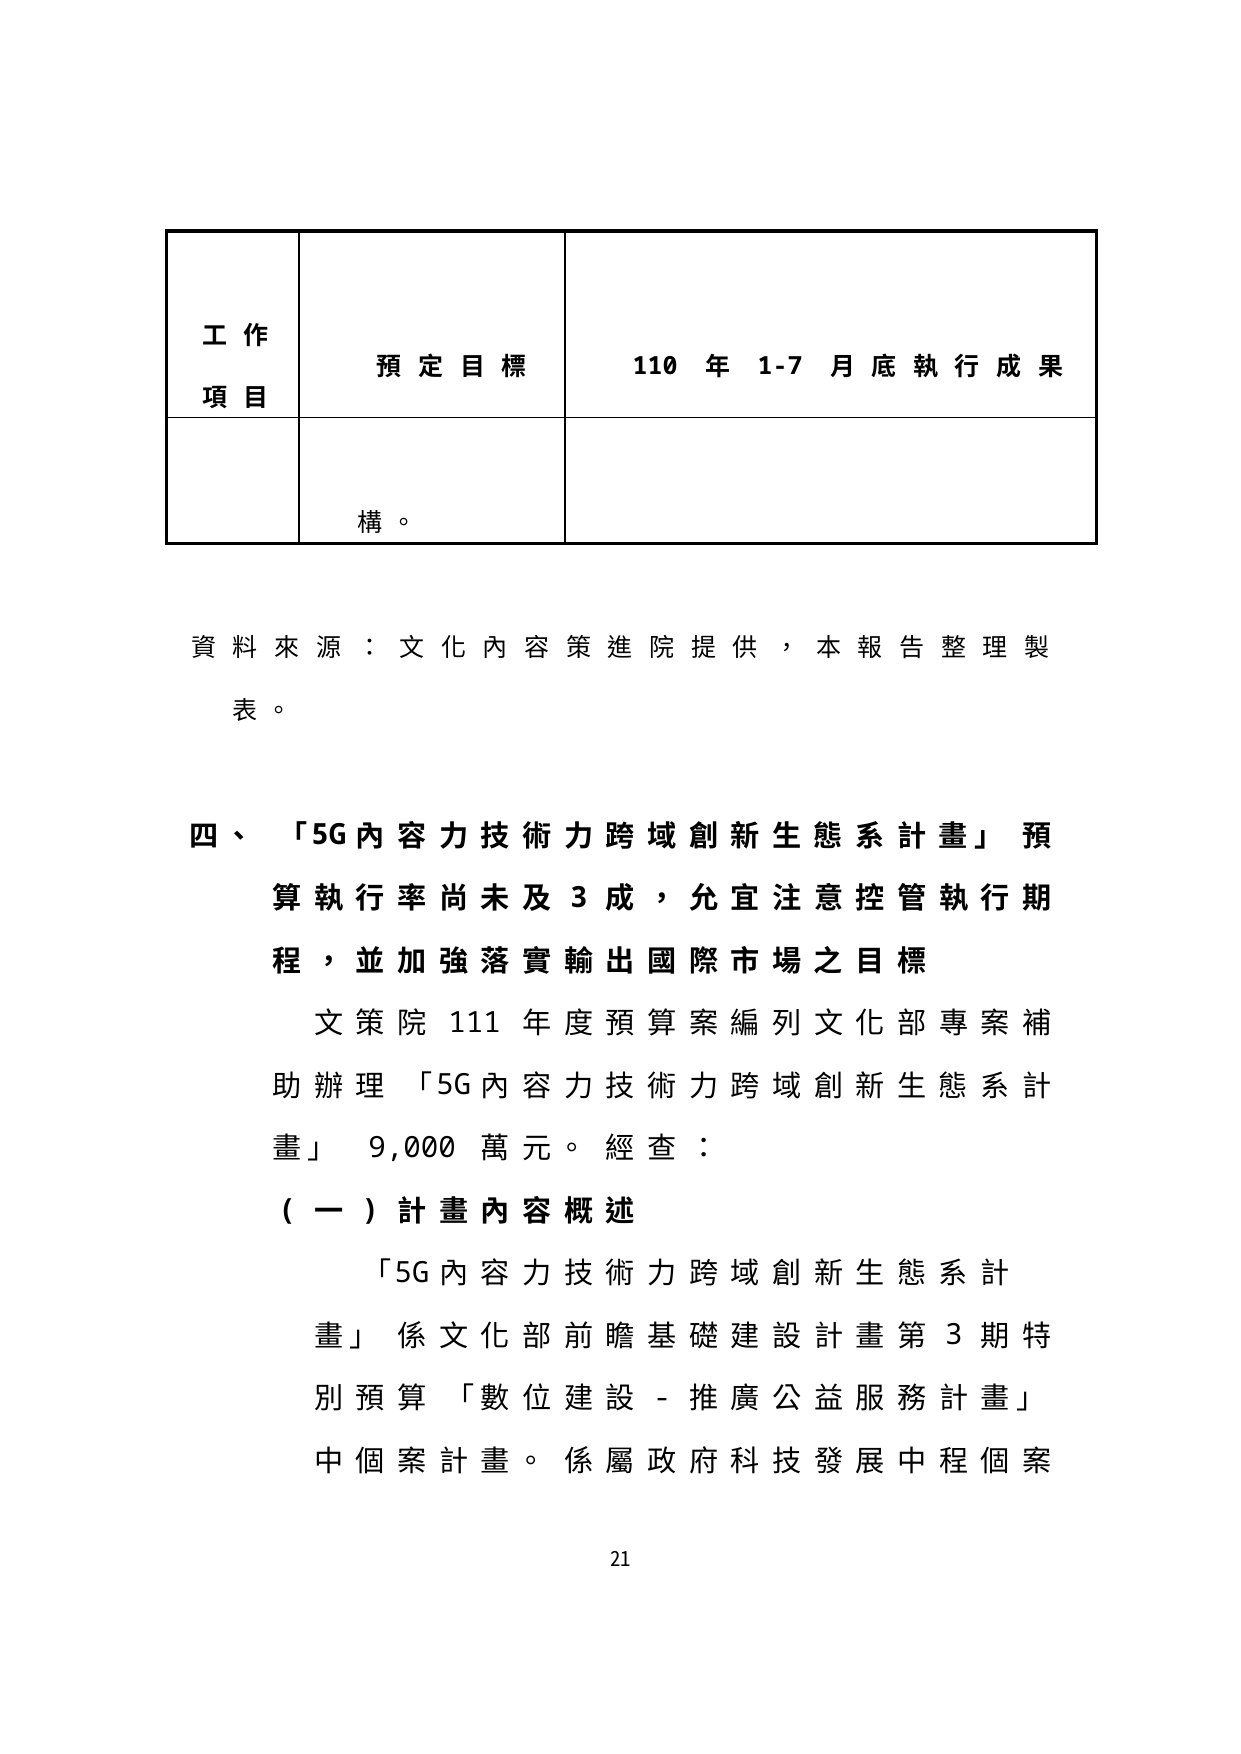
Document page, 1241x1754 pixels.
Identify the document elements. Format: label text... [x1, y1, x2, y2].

text 「5G內容力技術力跨域創新生態系計畫」係文化部前瞻基礎建設計畫第3期特別預算「數位建設-推廣公益服務計畫」中個案計畫。係屬政府科技發展中程個案 [271, 1229, 1058, 1479]
table_header 工作項目 [168, 233, 298, 417]
text (一)計畫內容概述 [242, 1167, 1058, 1229]
text 資料來源：文化內容策進院提供，本報告整理製表。 [151, 604, 1058, 729]
table_header 110年1-7月底執行成果 [566, 233, 1095, 417]
table_cell [168, 418, 298, 542]
text 四、「5G內容力技術力跨域創新生態系計畫」預算執行率尚未及3成，允宜注意控管執行期程，並加強落實輸出國際市場之目標 [183, 792, 1058, 979]
table_header 預定目標 [300, 233, 564, 417]
text 文策院111年度預算案編列文化部專案補助辦理「5G內容力技術力跨域創新生態系計畫」9,000萬元。經查： [242, 979, 1058, 1167]
table_cell 構。 [300, 418, 564, 542]
table_cell [566, 418, 1095, 542]
